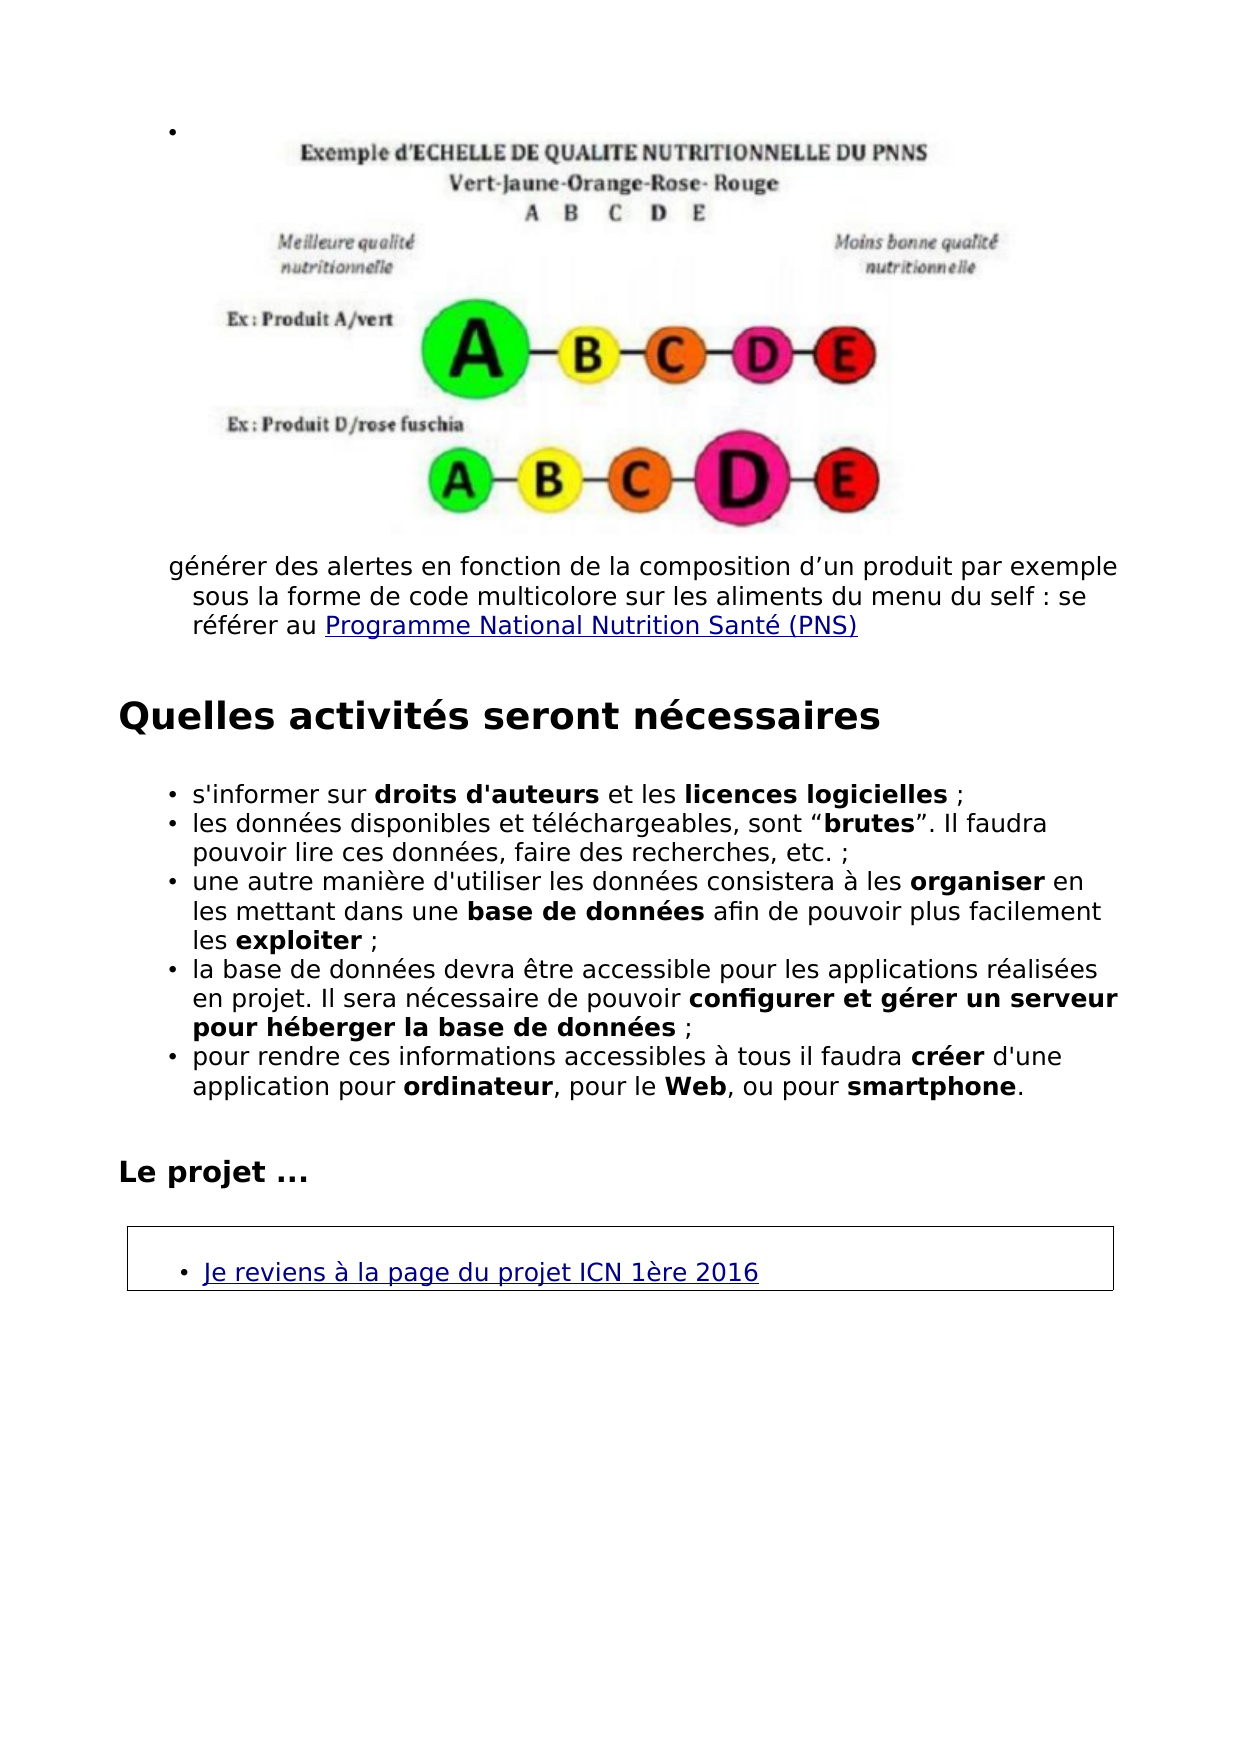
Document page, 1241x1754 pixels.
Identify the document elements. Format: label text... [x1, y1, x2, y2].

list générer des alertes en fonction de la composition d’un produit par exemple sous la forme de code multicolore sur les aliments du menu du self : se référer au Programme National Nutrition Santé (PNS) [177, 118, 1122, 640]
list s'informer sur droits d'auteurs et les licences logicielles ; [177, 780, 1122, 809]
list pour rendre ces informations accessibles à tous il faudra créer d'une application pour ordinateur, pour le Web, ou pour smartphone. [177, 1043, 1122, 1101]
table_header Je reviens à la page du projet ICN 1ère 2016 [128, 1227, 1113, 1290]
subtitle Quelles activités seront nécessaires [118, 694, 1122, 738]
list une autre manière d'utiliser les données consistera à les organiser en les mettant dans une base de données afin de pouvoir plus facilement les exploiter ; [177, 868, 1122, 955]
subtitle Le projet ... [118, 1155, 1122, 1189]
list la base de données devra être accessible pour les applications réalisées en projet. Il sera nécessaire de pouvoir configurer et gérer un serveur pour héberger la base de données ; [177, 955, 1122, 1043]
picture [199, 118, 1041, 553]
list les données disponibles et téléchargeables, sont “brutes”. Il faudra pouvoir lire ces données, faire des recherches, etc. ; [177, 809, 1122, 868]
